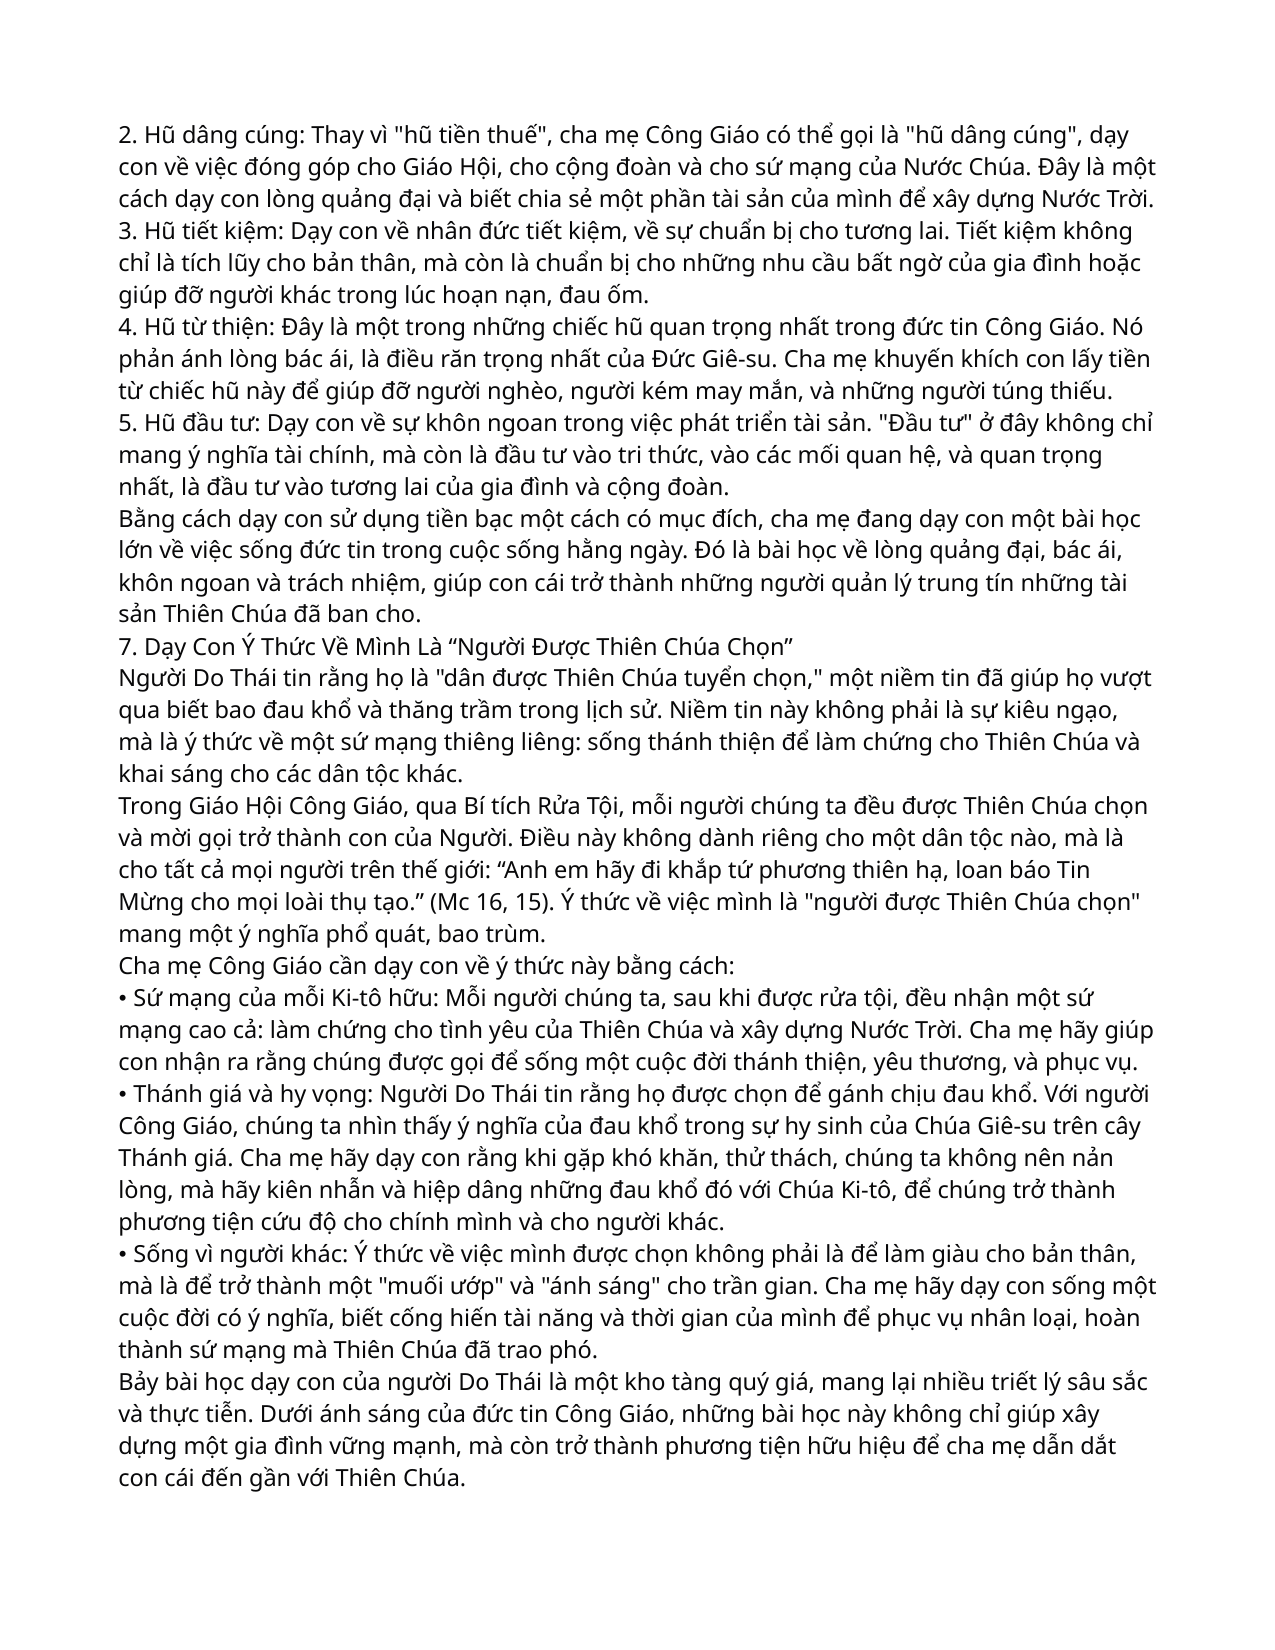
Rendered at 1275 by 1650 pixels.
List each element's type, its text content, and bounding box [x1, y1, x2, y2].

text • Sống vì người khác: Ý thức về việc mình được chọn không phải là để làm giàu cho bản thân, mà là để trở thành một "muối ướp" và "ánh sáng" cho trần gian. Cha mẹ hãy dạy con sống một cuộc đời có ý nghĩa, biết cống hiến tài năng và thời gian của mình để phục vụ nhân loại, hoàn thành sứ mạng mà Thiên Chúa đã trao phó. [118, 1237, 1157, 1365]
text • Thánh giá và hy vọng: Người Do Thái tin rằng họ được chọn để gánh chịu đau khổ. Với người Công Giáo, chúng ta nhìn thấy ý nghĩa của đau khổ trong sự hy sinh của Chúa Giê-su trên cây Thánh giá. Cha mẹ hãy dạy con rằng khi gặp khó khăn, thử thách, chúng ta không nên nản lòng, mà hãy kiên nhẫn và hiệp dâng những đau khổ đó với Chúa Ki-tô, để chúng trở thành phương tiện cứu độ cho chính mình và cho người khác. [118, 1077, 1157, 1237]
text 7. Dạy Con Ý Thức Về Mình Là “Người Được Thiên Chúa Chọn” [118, 630, 1157, 662]
text Bảy bài học dạy con của người Do Thái là một kho tàng quý giá, mang lại nhiều triết lý sâu sắc và thực tiễn. Dưới ánh sáng của đức tin Công Giáo, những bài học này không chỉ giúp xây dựng một gia đình vững mạnh, mà còn trở thành phương tiện hữu hiệu để cha mẹ dẫn dắt con cái đến gần với Thiên Chúa. [118, 1365, 1157, 1493]
text 5. Hũ đầu tư: Dạy con về sự khôn ngoan trong việc phát triển tài sản. "Đầu tư" ở đây không chỉ mang ý nghĩa tài chính, mà còn là đầu tư vào tri thức, vào các mối quan hệ, và quan trọng nhất, là đầu tư vào tương lai của gia đình và cộng đoàn. [118, 406, 1157, 502]
text 2. Hũ dâng cúng: Thay vì "hũ tiền thuế", cha mẹ Công Giáo có thể gọi là "hũ dâng cúng", dạy con về việc đóng góp cho Giáo Hội, cho cộng đoàn và cho sứ mạng của Nước Chúa. Đây là một cách dạy con lòng quảng đại và biết chia sẻ một phần tài sản của mình để xây dựng Nước Trời. [118, 118, 1157, 214]
text 4. Hũ từ thiện: Đây là một trong những chiếc hũ quan trọng nhất trong đức tin Công Giáo. Nó phản ánh lòng bác ái, là điều răn trọng nhất của Đức Giê-su. Cha mẹ khuyến khích con lấy tiền từ chiếc hũ này để giúp đỡ người nghèo, người kém may mắn, và những người túng thiếu. [118, 310, 1157, 406]
text • Sứ mạng của mỗi Ki-tô hữu: Mỗi người chúng ta, sau khi được rửa tội, đều nhận một sứ mạng cao cả: làm chứng cho tình yêu của Thiên Chúa và xây dựng Nước Trời. Cha mẹ hãy giúp con nhận ra rằng chúng được gọi để sống một cuộc đời thánh thiện, yêu thương, và phục vụ. [118, 982, 1157, 1077]
text Trong Giáo Hội Công Giáo, qua Bí tích Rửa Tội, mỗi người chúng ta đều được Thiên Chúa chọn và mời gọi trở thành con của Người. Điều này không dành riêng cho một dân tộc nào, mà là cho tất cả mọi người trên thế giới: “Anh em hãy đi khắp tứ phương thiên hạ, loan báo Tin Mừng cho mọi loài thụ tạo.” (Mc 16, 15). Ý thức về việc mình là "người được Thiên Chúa chọn" mang một ý nghĩa phổ quát, bao trùm. [118, 790, 1157, 949]
text 3. Hũ tiết kiệm: Dạy con về nhân đức tiết kiệm, về sự chuẩn bị cho tương lai. Tiết kiệm không chỉ là tích lũy cho bản thân, mà còn là chuẩn bị cho những nhu cầu bất ngờ của gia đình hoặc giúp đỡ người khác trong lúc hoạn nạn, đau ốm. [118, 214, 1157, 310]
text Người Do Thái tin rằng họ là "dân được Thiên Chúa tuyển chọn," một niềm tin đã giúp họ vượt qua biết bao đau khổ và thăng trầm trong lịch sử. Niềm tin này không phải là sự kiêu ngạo, mà là ý thức về một sứ mạng thiêng liêng: sống thánh thiện để làm chứng cho Thiên Chúa và khai sáng cho các dân tộc khác. [118, 662, 1157, 790]
text Bằng cách dạy con sử dụng tiền bạc một cách có mục đích, cha mẹ đang dạy con một bài học lớn về việc sống đức tin trong cuộc sống hằng ngày. Đó là bài học về lòng quảng đại, bác ái, khôn ngoan và trách nhiệm, giúp con cái trở thành những người quản lý trung tín những tài sản Thiên Chúa đã ban cho. [118, 502, 1157, 630]
text Cha mẹ Công Giáo cần dạy con về ý thức này bằng cách: [118, 949, 1157, 982]
